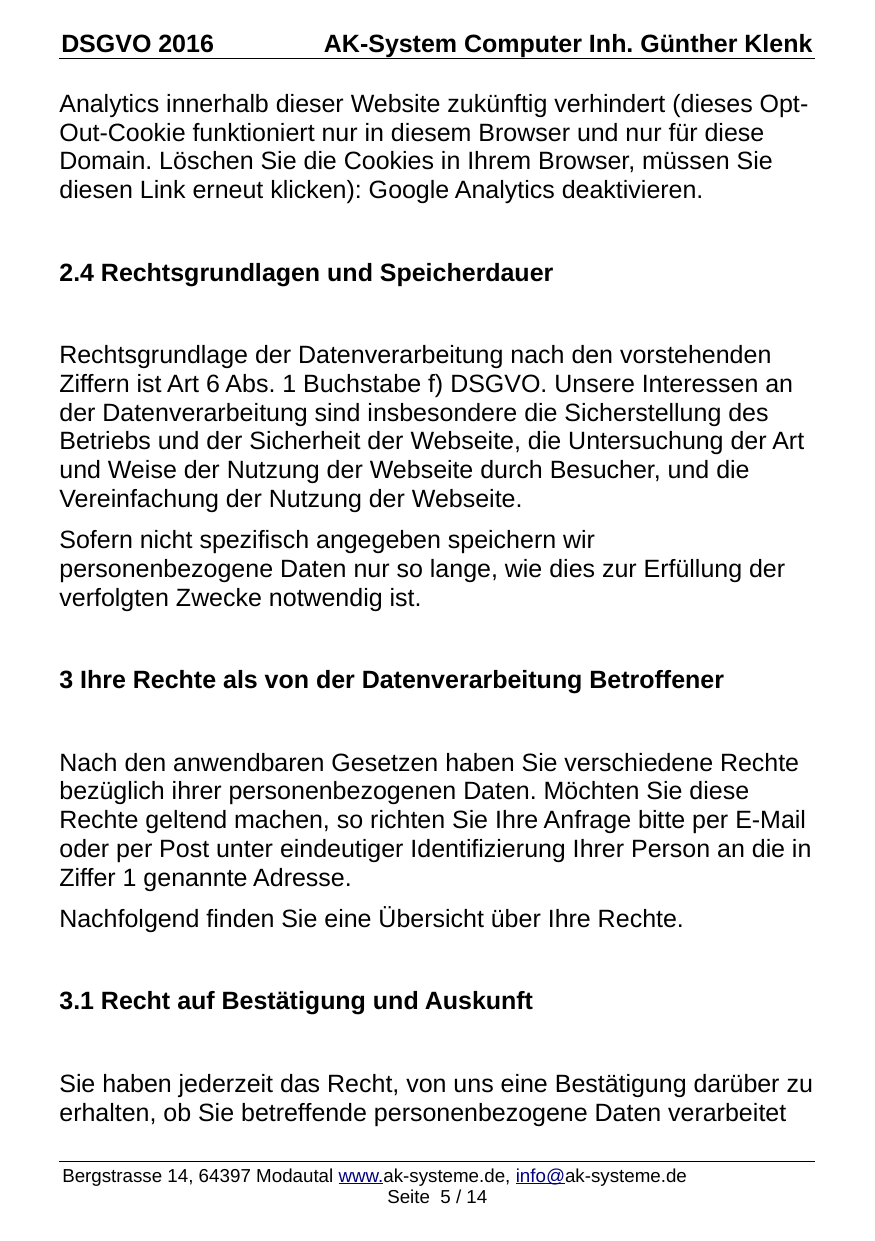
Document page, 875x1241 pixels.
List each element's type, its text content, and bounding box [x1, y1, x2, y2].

text Nach den anwendbaren Gesetzen haben Sie verschiedene Rechte bezüglich ihrer personenbezogenen Daten. Möchten Sie diese Rechte geltend machen, so richten Sie Ihre Anfrage bitte per E-Mail oder per Post unter eindeutiger Identifizierung Ihrer Person an die in Ziffer 1 genannte Adresse. [59, 747, 815, 891]
text Rechtsgrundlage der Datenverarbeitung nach den vorstehenden Ziffern ist Art 6 Abs. 1 Buchstabe f) DSGVO. Unsere Interessen an der Datenverarbeitung sind insbesondere die Sicherstellung des Betriebs und der Sicherheit der Webseite, die Untersuchung der Art und Weise der Nutzung der Webseite durch Besucher, und die Vereinfachung der Nutzung der Webseite. [59, 340, 815, 512]
text 3.1 Recht auf Bestätigung und Auskunft [59, 986, 815, 1015]
text Sie haben jederzeit das Recht, von uns eine Bestätigung darüber zu erhalten, ob Sie betreffende personenbezogene Daten verarbeitet [59, 1069, 815, 1126]
text Nachfolgend finden Sie eine Übersicht über Ihre Rechte. [59, 904, 815, 932]
text Analytics innerhalb dieser Website zukünftig verhindert (dieses Opt-Out-Cookie funktioniert nur in diesem Browser und nur für diese Domain. Löschen Sie die Cookies in Ihrem Browser, müssen Sie diesen Link erneut klicken): Google Analytics deaktivieren. [59, 89, 815, 204]
text Sofern nicht spezifisch angegeben speichern wir personenbezogene Daten nur so lange, wie dies zur Erfüllung der verfolgten Zwecke notwendig ist. [59, 525, 815, 611]
text 2.4 Rechtsgrundlagen und Speicherdauer [59, 257, 815, 286]
text 3 Ihre Rechte als von der Datenverarbeitung Betroffener [59, 665, 815, 694]
